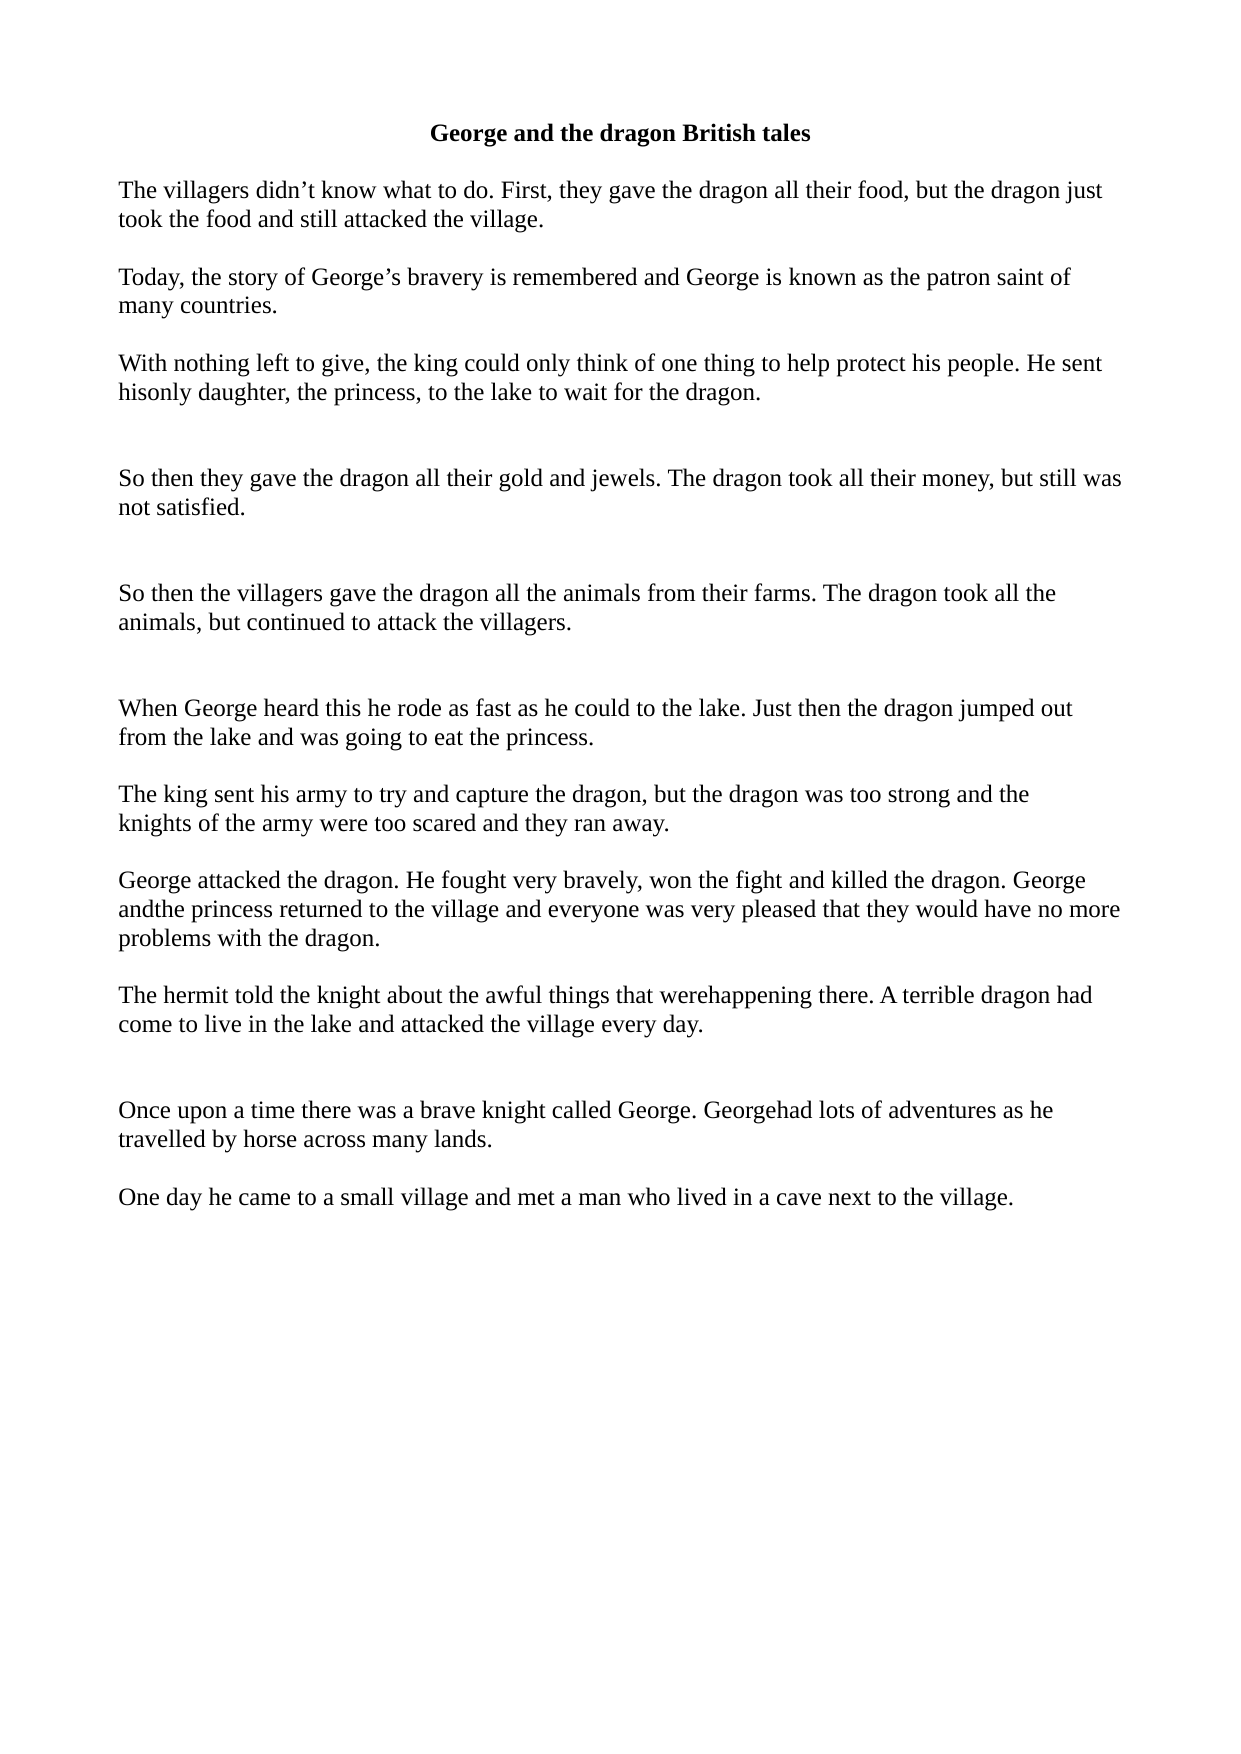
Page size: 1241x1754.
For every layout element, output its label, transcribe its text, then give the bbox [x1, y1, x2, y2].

text So then they gave the dragon all their gold and jewels. The dragon took all their money, but still was [118, 463, 1122, 492]
text George and the dragon British tales [118, 118, 1122, 147]
text knights of the army were too scared and they ran away. [118, 808, 1122, 837]
text The king sent his army to try and capture the dragon, but the dragon was too strong and the [118, 779, 1122, 808]
text The villagers didn’t know what to do. First, they gave the dragon all their food, but the dragon just took the food and still attacked the village. [118, 176, 1122, 233]
text Today, the story of George’s bravery is remembered and George is known as the patron saint of many countries. [118, 262, 1122, 319]
text With nothing left to give, the king could only think of one thing to help protect his people. He sent hisonly daughter, the princess, to the lake to wait for the dragon. [118, 348, 1122, 406]
text animals, but continued to attack the villagers. [118, 607, 1122, 636]
text not satisfied. [118, 492, 1122, 521]
text The hermit told the knight about the awful things that werehappening there. A terrible dragon had come to live in the lake and attacked the village every day. [118, 981, 1122, 1038]
text George attacked the dragon. He fought very bravely, won the fight and killed the dragon. George andthe princess returned to the village and everyone was very pleased that they would have no more problems with the dragon. [118, 866, 1122, 952]
text One day he came to a small village and met a man who lived in a cave next to the village. [118, 1182, 1122, 1211]
text So then the villagers gave the dragon all the animals from their farms. The dragon took all the [118, 578, 1122, 607]
text When George heard this he rode as fast as he could to the lake. Just then the dragon jumped out from the lake and was going to eat the princess. [118, 693, 1122, 751]
text Once upon a time there was a brave knight called George. Georgehad lots of adventures as he travelled by horse across many lands. [118, 1096, 1122, 1153]
